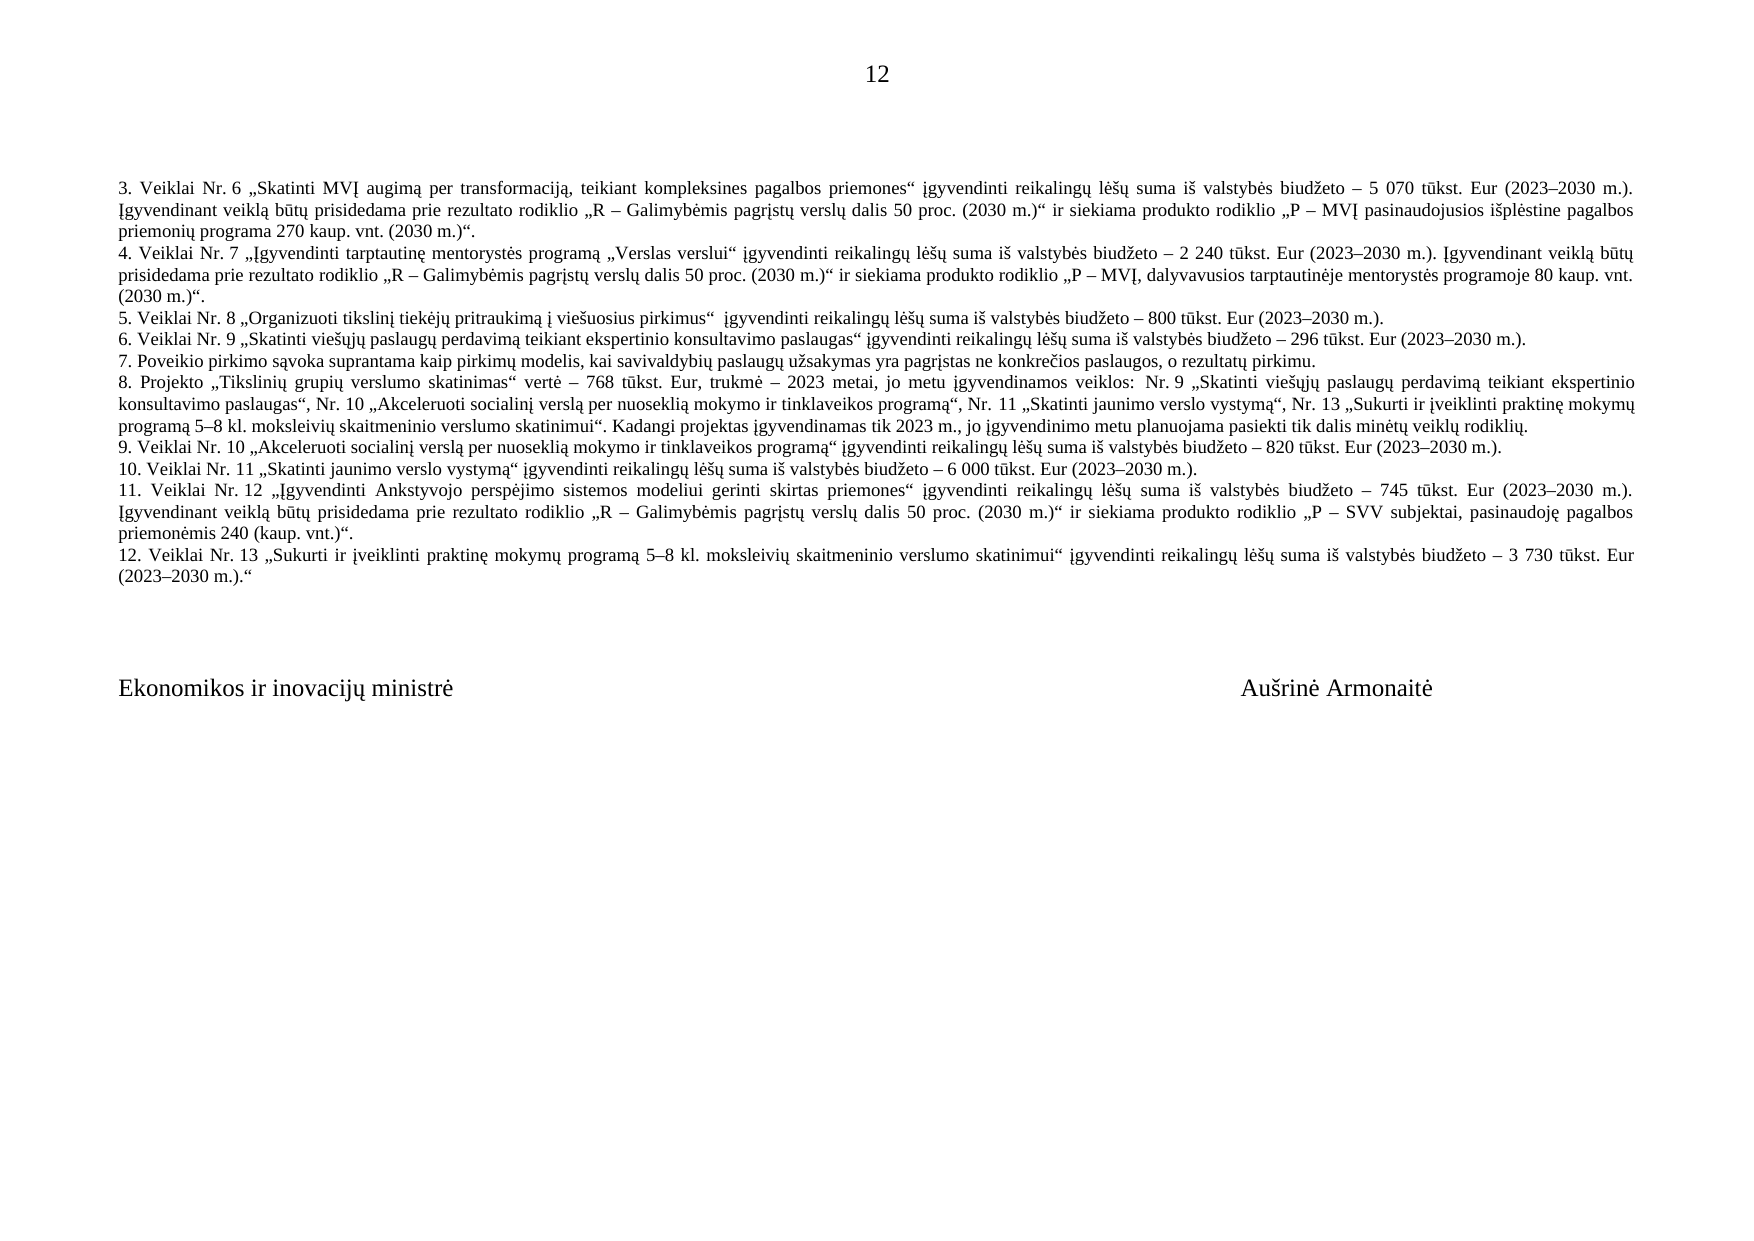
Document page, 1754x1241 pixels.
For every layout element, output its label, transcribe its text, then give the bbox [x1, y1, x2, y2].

text 9. Veiklai Nr. 10 „Akceleruoti socialinį verslą per nuoseklią mokymo ir tinklaveikos programą“ įgyvendinti reikalingų lėšų suma iš valstybės biudžeto – 820 tūkst. Eur (2023–2030 m.). [118, 436, 1636, 458]
text 3. Veiklai Nr. 6 „Skatinti MVĮ augimą per transformaciją, teikiant kompleksines pagalbos priemones“ įgyvendinti reikalingų lėšų suma iš valstybės biudžeto – 5 070 tūkst. Eur (2023–2030 m.). Įgyvendinant veiklą būtų prisidedama prie rezultato rodiklio „R – Galimybėmis pagrįstų verslų dalis 50 proc. (2030 m.)“ ir siekiama produkto rodiklio „P – MVĮ pasinaudojusios išplėstine pagalbos priemonių programa 270 kaup. vnt. (2030 m.)“. [118, 177, 1636, 242]
text 7. Poveikio pirkimo sąvoka suprantama kaip pirkimų modelis, kai savivaldybių paslaugų užsakymas yra pagrįstas ne konkrečios paslaugos, o rezultatų pirkimu. [118, 350, 1636, 371]
text 11. Veiklai Nr. 12 „Įgyvendinti Ankstyvojo perspėjimo sistemos modeliui gerinti skirtas priemones“ įgyvendinti reikalingų lėšų suma iš valstybės biudžeto – 745 tūkst. Eur (2023–2030 m.). Įgyvendinant veiklą būtų prisidedama prie rezultato rodiklio „R – Galimybėmis pagrįstų verslų dalis 50 proc. (2030 m.)“ ir siekiama produkto rodiklio „P – SVV subjektai, pasinaudoję pagalbos priemonėmis 240 (kaup. vnt.)“. [118, 479, 1636, 544]
text 8. Projekto „Tikslinių grupių verslumo skatinimas“ vertė – 768 tūkst. Eur, trukmė – 2023 metai, jo metu įgyvendinamos veiklos: Nr. 9 „Skatinti viešųjų paslaugų perdavimą teikiant ekspertinio konsultavimo paslaugas“, Nr. 10 „Akceleruoti socialinį verslą per nuoseklią mokymo ir tinklaveikos programą“, Nr. 11 „Skatinti jaunimo verslo vystymą“, Nr. 13 „Sukurti ir įveiklinti praktinę mokymų programą 5–8 kl. moksleivių skaitmeninio verslumo skatinimui“. Kadangi projektas įgyvendinamas tik 2023 m., jo įgyvendinimo metu planuojama pasiekti tik dalis minėtų veiklų rodiklių. [118, 371, 1636, 436]
text Ekonomikos ir inovacijų ministrė Aušrinė Armonaitė [118, 673, 1636, 702]
text 4. Veiklai Nr. 7 „Įgyvendinti tarptautinę mentorystės programą „Verslas verslui“ įgyvendinti reikalingų lėšų suma iš valstybės biudžeto – 2 240 tūkst. Eur (2023–2030 m.). Įgyvendinant veiklą būtų prisidedama prie rezultato rodiklio „R – Galimybėmis pagrįstų verslų dalis 50 proc. (2030 m.)“ ir siekiama produkto rodiklio „P – MVĮ, dalyvavusios tarptautinėje mentorystės programoje 80 kaup. vnt. (2030 m.)“. [118, 242, 1636, 307]
text 5. Veiklai Nr. 8 „Organizuoti tikslinį tiekėjų pritraukimą į viešuosius pirkimus“ įgyvendinti reikalingų lėšų suma iš valstybės biudžeto – 800 tūkst. Eur (2023–2030 m.). [118, 307, 1636, 328]
text 10. Veiklai Nr. 11 „Skatinti jaunimo verslo vystymą“ įgyvendinti reikalingų lėšų suma iš valstybės biudžeto – 6 000 tūkst. Eur (2023–2030 m.). [118, 458, 1636, 479]
text 12. Veiklai Nr. 13 „Sukurti ir įveiklinti praktinę mokymų programą 5–8 kl. moksleivių skaitmeninio verslumo skatinimui“ įgyvendinti reikalingų lėšų suma iš valstybės biudžeto – 3 730 tūkst. Eur (2023–2030 m.).“ [118, 544, 1636, 587]
text 6. Veiklai Nr. 9 „Skatinti viešųjų paslaugų perdavimą teikiant ekspertinio konsultavimo paslaugas“ įgyvendinti reikalingų lėšų suma iš valstybės biudžeto – 296 tūkst. Eur (2023–2030 m.). [118, 328, 1636, 350]
